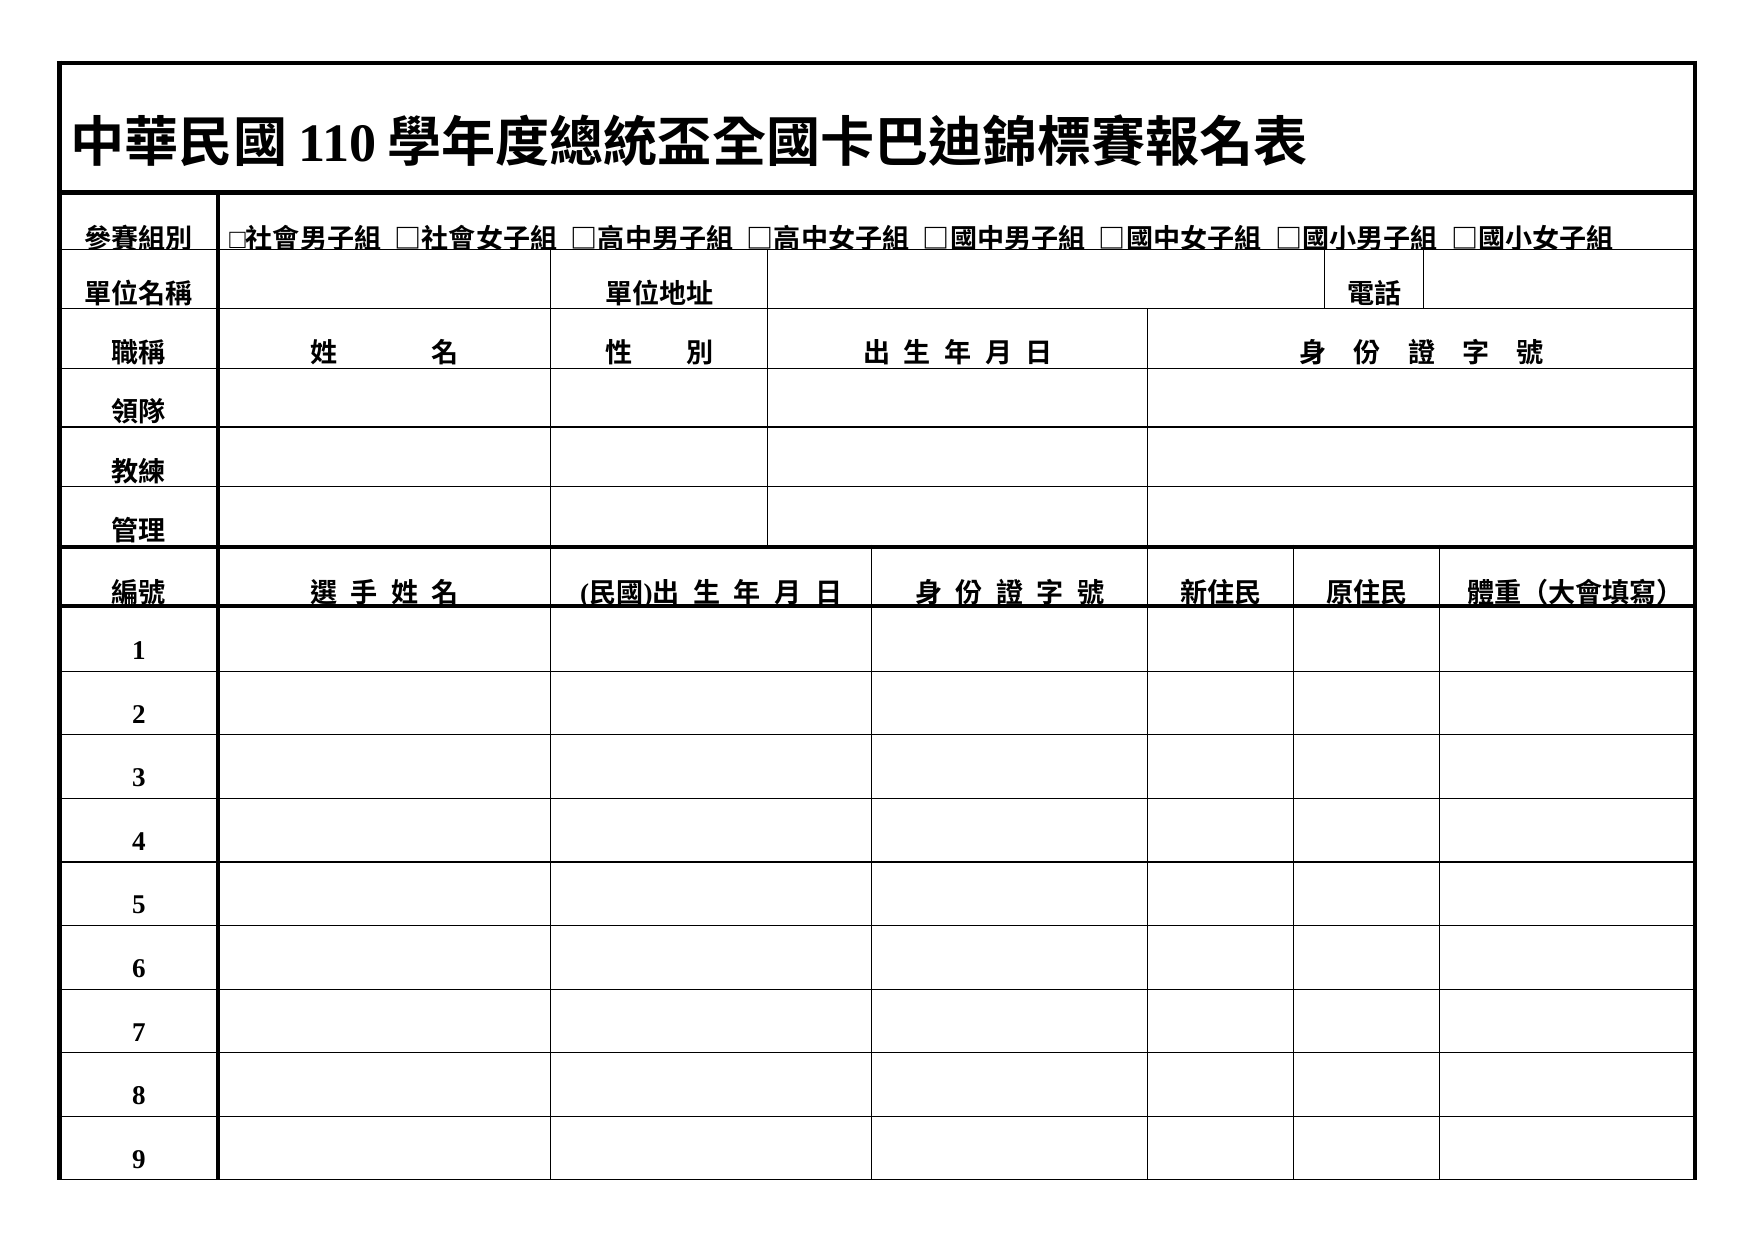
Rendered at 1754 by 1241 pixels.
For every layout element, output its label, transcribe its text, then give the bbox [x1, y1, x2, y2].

table_cell 體重（大會填寫） [1440, 549, 1693, 604]
table_cell [220, 608, 550, 671]
table_cell [551, 926, 871, 988]
table_cell [220, 735, 550, 798]
table_cell [1148, 608, 1293, 671]
table_cell [768, 487, 1147, 544]
table_cell [1294, 1053, 1439, 1116]
table_cell 身 份 證 字 號 [872, 549, 1147, 604]
table_cell (民國)出 生 年 月 日 [551, 549, 871, 604]
table_cell 原住民 [1294, 549, 1439, 604]
table_cell [220, 428, 550, 486]
table_cell [1148, 1117, 1293, 1179]
table_cell [551, 1117, 871, 1179]
table_cell [551, 369, 767, 426]
table_cell 姓 名 [220, 309, 550, 367]
table_cell [551, 990, 871, 1052]
table_cell [1424, 250, 1693, 308]
table_cell [1440, 1053, 1693, 1116]
table_cell [220, 799, 550, 861]
table_cell [1148, 926, 1293, 988]
table_cell 單位名稱 [62, 250, 216, 308]
table_cell [1148, 990, 1293, 1052]
table_cell [551, 863, 871, 925]
table_cell 1 [62, 608, 216, 671]
table_cell [872, 608, 1147, 671]
table_cell [551, 799, 871, 861]
table_cell [220, 487, 550, 544]
table_cell [1148, 428, 1693, 486]
table_cell [1294, 926, 1439, 988]
table_cell [768, 250, 1324, 308]
table_cell [1440, 990, 1693, 1052]
table_cell [551, 428, 767, 486]
table_header 中華民國110學年度總統盃全國卡巴迪錦標賽報名表 [62, 65, 1693, 190]
table_cell [768, 369, 1147, 426]
table_cell [220, 1053, 550, 1116]
table_cell [872, 799, 1147, 861]
table_cell [1440, 1117, 1693, 1179]
table_cell [1148, 1053, 1293, 1116]
table_cell 身 份 證 字 號 [1148, 309, 1693, 367]
table_cell [1440, 735, 1693, 798]
table_cell [1294, 990, 1439, 1052]
table_cell [551, 735, 871, 798]
table_cell 2 [62, 672, 216, 734]
table_cell [1294, 672, 1439, 734]
table_cell 管理 [62, 487, 216, 544]
table_cell [1148, 487, 1693, 544]
table_cell [551, 672, 871, 734]
table_cell [1148, 799, 1293, 861]
table_cell [220, 990, 550, 1052]
table_cell [1294, 608, 1439, 671]
table_cell [872, 1053, 1147, 1116]
table_cell 新住民 [1148, 549, 1293, 604]
table_cell [1294, 799, 1439, 861]
table_cell [1148, 863, 1293, 925]
table_cell [1294, 1117, 1439, 1179]
table_cell 3 [62, 735, 216, 798]
table_cell 5 [62, 863, 216, 925]
table_cell 單位地址 [551, 250, 767, 308]
table_cell [1440, 863, 1693, 925]
table_cell [220, 863, 550, 925]
table_cell 6 [62, 926, 216, 988]
table_cell [220, 926, 550, 988]
table_cell [1294, 735, 1439, 798]
table_cell [220, 250, 550, 308]
table_cell [1148, 672, 1293, 734]
table_cell [1440, 926, 1693, 988]
table_cell 8 [62, 1053, 216, 1116]
table_cell [872, 1117, 1147, 1179]
table_cell □社會男子組 □社會女子組 □高中男子組 □高中女子組 □國中男子組 □國中女子組 □國小男子組 □國小女子組 [220, 195, 1693, 249]
table_cell [872, 990, 1147, 1052]
table_cell 4 [62, 799, 216, 861]
table_cell [1294, 863, 1439, 925]
table_cell [872, 735, 1147, 798]
table_cell [1440, 608, 1693, 671]
table_cell 領隊 [62, 369, 216, 426]
table_cell [220, 369, 550, 426]
table_cell [1440, 672, 1693, 734]
table_cell [220, 1117, 550, 1179]
table_cell [872, 926, 1147, 988]
table_cell [1148, 369, 1693, 426]
table_cell 9 [62, 1117, 216, 1179]
table_cell 參賽組別 [62, 195, 216, 249]
table_cell 7 [62, 990, 216, 1052]
table_cell 選 手 姓 名 [220, 549, 550, 604]
table_cell [551, 1053, 871, 1116]
table_cell [872, 672, 1147, 734]
table_cell [1440, 799, 1693, 861]
table_cell [551, 608, 871, 671]
table_cell 電話 [1325, 250, 1423, 308]
table_cell [551, 487, 767, 544]
table_cell 性 別 [551, 309, 767, 367]
table_cell 編號 [62, 549, 216, 604]
table_cell [872, 863, 1147, 925]
table_cell [220, 672, 550, 734]
table_cell [1148, 735, 1293, 798]
table_cell 出 生 年 月 日 [768, 309, 1147, 367]
table_cell 教練 [62, 428, 216, 486]
table_cell [768, 428, 1147, 486]
table_cell 職稱 [62, 309, 216, 367]
